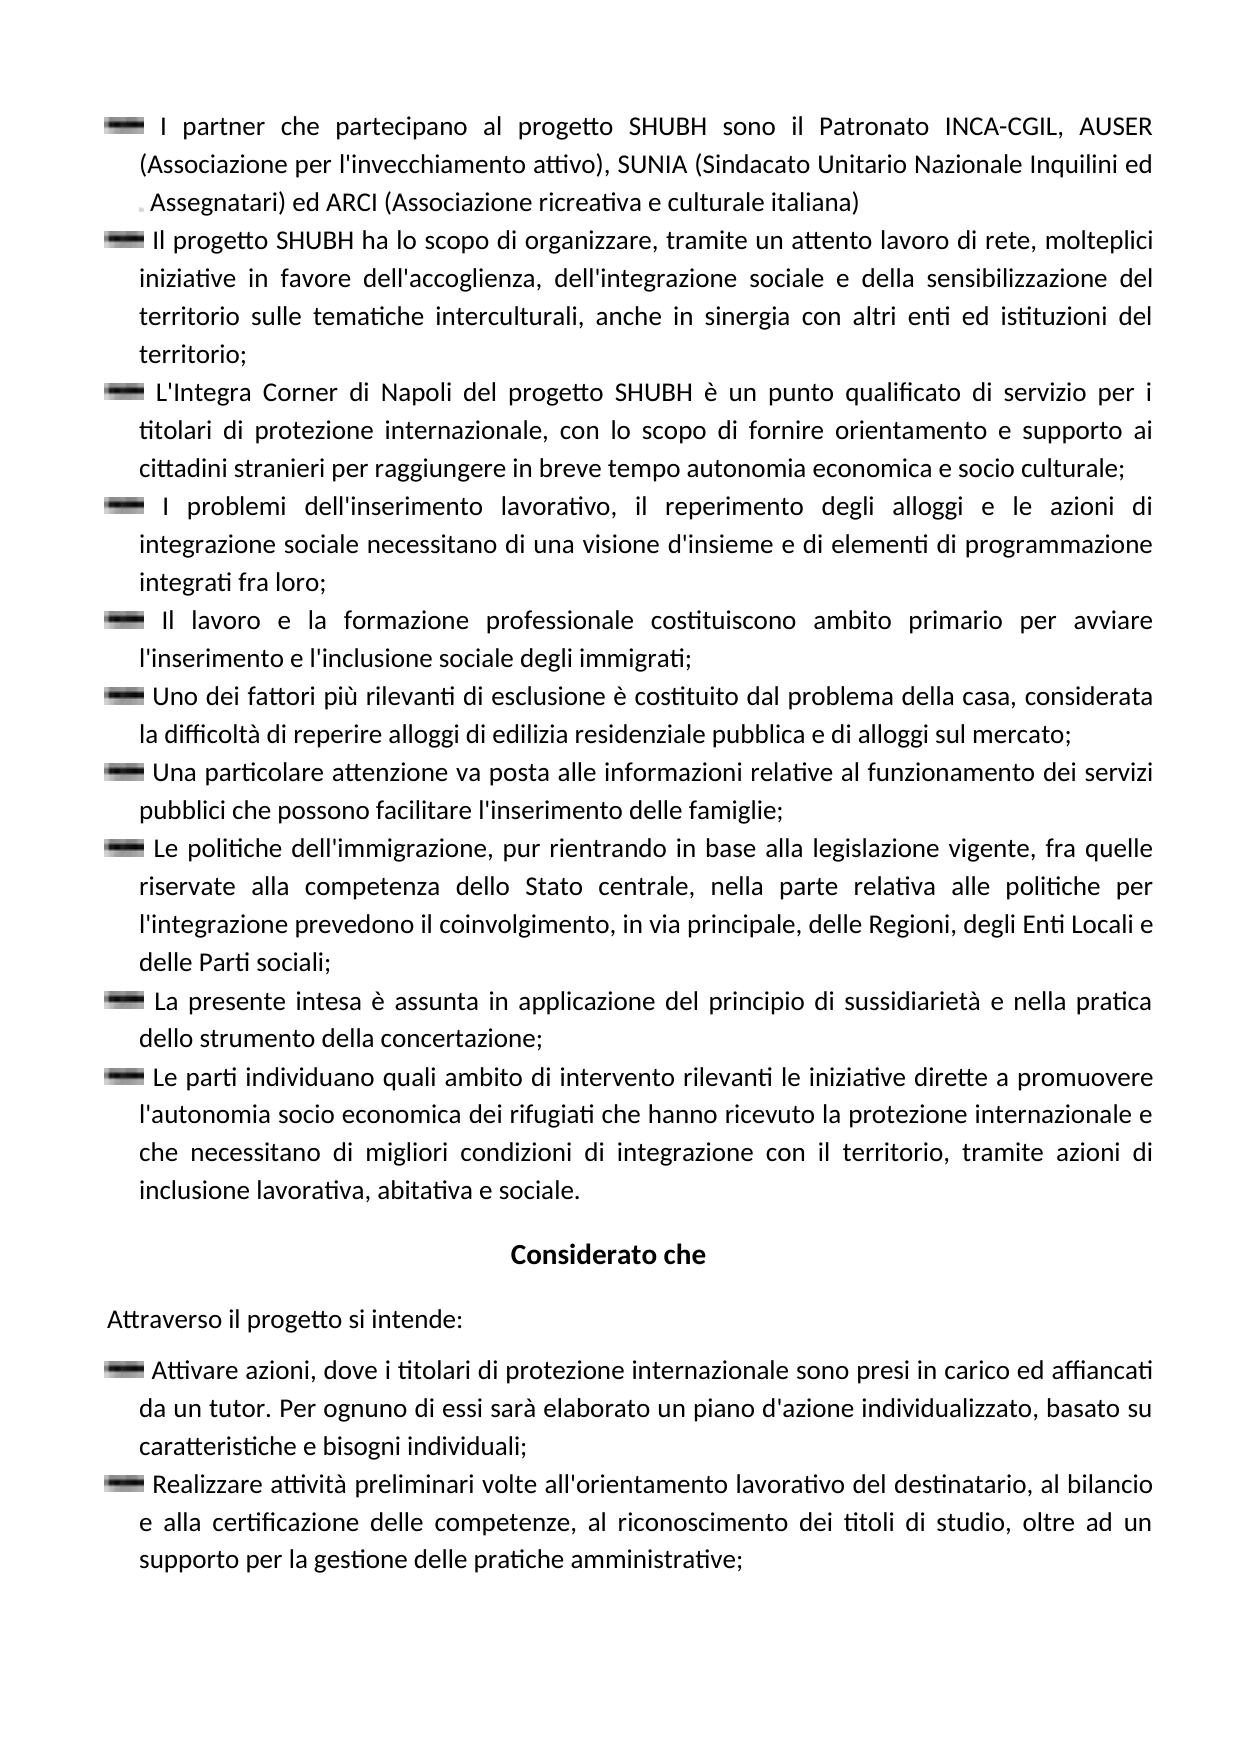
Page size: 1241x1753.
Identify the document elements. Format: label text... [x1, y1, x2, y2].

list Il progetto SHUBH ha lo scopo di organizzare, tramite un attento lavoro di rete, molteplici iniziative in favore dell'accoglienza, dell'integrazione sociale e della sensibilizzazione del territorio sulle tematiche interculturali, anche in sinergia con altri enti ed istituzioni del territorio; [103, 223, 1155, 370]
picture [104, 991, 144, 1009]
picture [104, 611, 144, 629]
picture [104, 497, 144, 514]
list La presente intesa è assunta in applicazione del principio di sussidiarietà e nella pratica dello strumento della concertazione; [103, 984, 1155, 1054]
list Le politiche dell'immigrazione, pur rientrando in base alla legislazione vigente, fra quelle riservate alla competenza dello Stato centrale, nella parte relativa alle politiche per l'integrazione prevedono il coinvolgimento, in via principale, delle Regioni, degli Enti Locali e delle Parti sociali; [103, 832, 1155, 978]
picture [104, 1475, 144, 1492]
list L'Integra Corner di Napoli del progetto SHUBH è un punto qualificato di servizio per i titolari di protezione internazionale, con lo scopo di fornire orientamento e supporto ai cittadini stranieri per raggiungere in breve tempo autonomia economica e socio culturale; [103, 375, 1155, 484]
list Realizzare attività preliminari volte all'orientamento lavorativo del destinatario, al bilancio e alla certificazione delle competenze, al riconoscimento dei titoli di studio, oltre ad un supporto per la gestione delle pratiche amministrative; [103, 1467, 1155, 1576]
list Le parti individuano quali ambito di intervento rilevanti le iniziative dirette a promuovere l'autonomia socio economica dei rifugiati che hanno ricevuto la protezione internazionale e che necessitano di migliori condizioni di integrazione con il territorio, tramite azioni di inclusione lavorativa, abitativa e sociale. [103, 1060, 1155, 1207]
text Considerato che [62, 1236, 1155, 1272]
list Attivare azioni, dove i titolari di protezione internazionale sono presi in carico ed affiancati da un tutor. Per ognuno di essi sarà elaborato un piano d'azione individualizzato, basato su caratteristiche e bisogni individuali; [103, 1353, 1155, 1462]
picture [104, 117, 144, 134]
picture [104, 383, 144, 400]
picture [104, 687, 144, 705]
list Il lavoro e la formazione professionale costituiscono ambito primario per avviare l'inserimento e l'inclusione sociale degli immigrati; [103, 603, 1155, 674]
picture [104, 231, 144, 248]
list Una particolare attenzione va posta alle informazioni relative al funzionamento dei servizi pubblici che possono facilitare l'inserimento delle famiglie; [103, 756, 1155, 826]
list I problemi dell'inserimento lavorativo, il reperimento degli alloggi e le azioni di integrazione sociale necessitano di una visione d'insieme e di elementi di programmazione integrati fra loro; [103, 489, 1155, 598]
picture [104, 763, 144, 781]
picture [104, 1361, 144, 1378]
list Uno dei fattori più rilevanti di esclusione è costituito dal problema della casa, considerata la difficoltà di reperire alloggi di edilizia residenziale pubblica e di alloggi sul mercato; [103, 679, 1155, 750]
list I partner che partecipano al progetto SHUBH sono il Patronato INCA-CGIL, AUSER (Associazione per l'invecchiamento attivo), SUNIA (Sindacato Unitario Nazionale Inquilini ed Assegnatari) ed ARCI (Associazione ricreativa e culturale italiana) [103, 109, 1155, 218]
picture [104, 1068, 144, 1085]
picture [104, 839, 144, 857]
text Attraverso il progetto si intende: [107, 1302, 1155, 1335]
